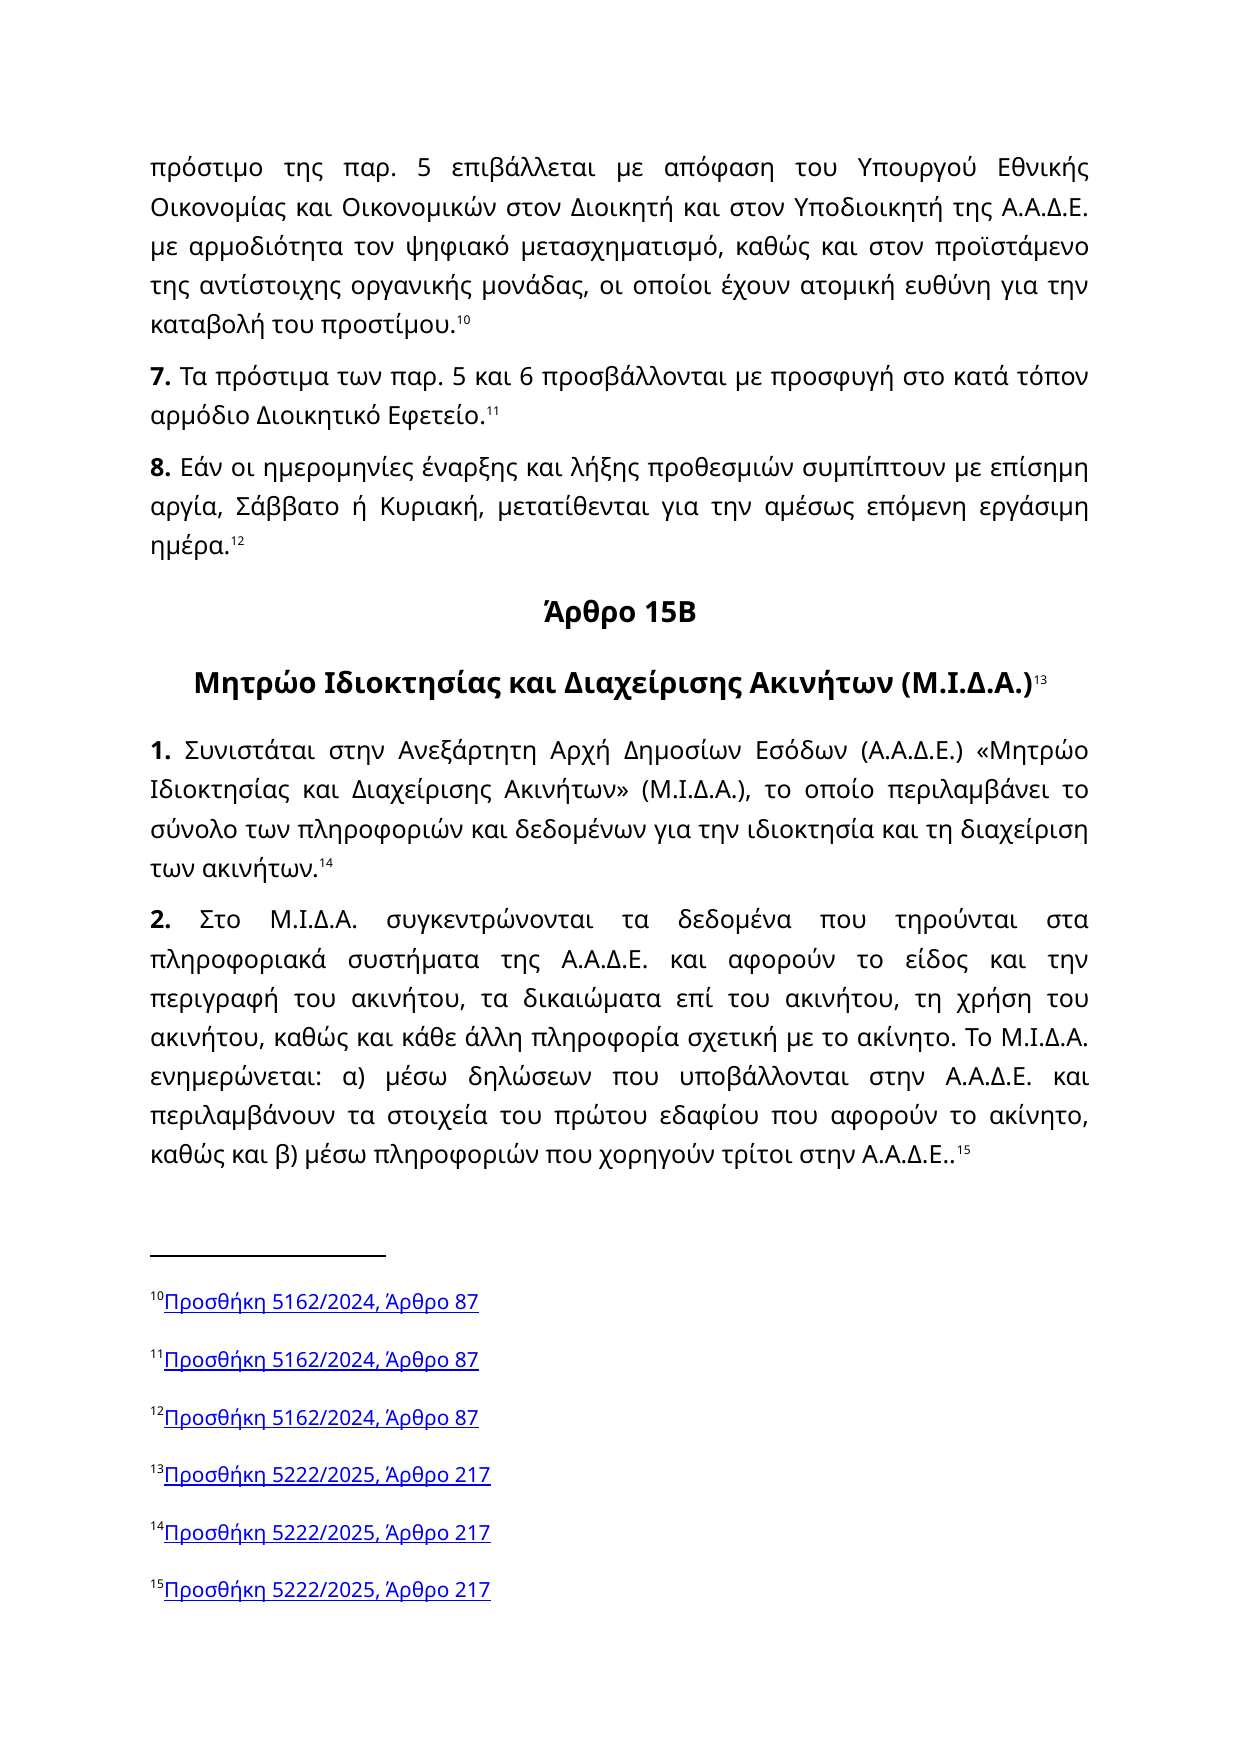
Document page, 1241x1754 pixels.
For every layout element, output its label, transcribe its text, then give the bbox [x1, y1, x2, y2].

text 2. Στο Μ.Ι.Δ.Α. συγκεντρώνονται τα δεδομένα που τηρούνται στα πληροφοριακά συστήματα της Α.Α.Δ.Ε. και αφορούν το είδος και την περιγραφή του ακινήτου, τα δικαιώματα επί του ακινήτου, τη χρήση του ακινήτου, καθώς και κάθε άλλη πληροφορία σχετική με το ακίνητο. Το Μ.Ι.Δ.Α. ενημερώνεται: α) μέσω δηλώσεων που υποβάλλονται στην Α.Α.Δ.Ε. και περιλαμβάνουν τα στοιχεία του πρώτου εδαφίου που αφορούν το ακίνητο, καθώς και β) μέσω πληροφοριών που χορηγούν τρίτοι στην Α.Α.Δ.Ε.. [150, 902, 1090, 1171]
subtitle Άρθρο 15B [150, 592, 1090, 631]
text Προσθήκη 5162/2024, Άρθρο 87 [150, 1403, 1090, 1431]
text Προσθήκη 5162/2024, Άρθρο 87 [150, 1287, 1090, 1316]
subtitle Μητρώο Ιδιοκτησίας και Διαχείρισης Ακινήτων (Μ.Ι.Δ.Α.) [150, 662, 1090, 702]
text Προσθήκη 5222/2025, Άρθρο 217 [150, 1518, 1090, 1546]
text Προσθήκη 5222/2025, Άρθρο 217 [150, 1576, 1090, 1604]
text Προσθήκη 5222/2025, Άρθρο 217 [150, 1460, 1090, 1489]
text 7. Τα πρόστιμα των παρ. 5 και 6 προσβάλλονται με προσφυγή στο κατά τόπον αρμόδιο Διοικητικό Εφετείο. [150, 358, 1090, 432]
text πρόστιμο της παρ. 5 επιβάλλεται με απόφαση του Υπουργού Εθνικής Οικονομίας και Οικονομικών στον Διοικητή και στον Υποδιοικητή της Α.Α.Δ.Ε. με αρμοδιότητα τον ψηφιακό μετασχηματισμό, καθώς και στον προϊστάμενο της αντίστοιχης οργανικής μονάδας, οι οποίοι έχουν ατομική ευθύνη για την καταβολή του προστίμου. [150, 150, 1090, 341]
text Προσθήκη 5162/2024, Άρθρο 87 [150, 1345, 1090, 1373]
text 8. Εάν οι ημερομηνίες έναρξης και λήξης προθεσμιών συμπίπτουν με επίσημη αργία, Σάββατο ή Κυριακή, μετατίθενται για την αμέσως επόμενη εργάσιμη ημέρα. [150, 449, 1090, 562]
text 1. Συνιστάται στην Ανεξάρτητη Αρχή Δημοσίων Εσόδων (Α.Α.Δ.Ε.) «Μητρώο Ιδιοκτησίας και Διαχείρισης Ακινήτων» (Μ.Ι.Δ.Α.), το οποίο περιλαμβάνει το σύνολο των πληροφοριών και δεδομένων για την ιδιοκτησία και τη διαχείριση των ακινήτων. [150, 733, 1090, 884]
